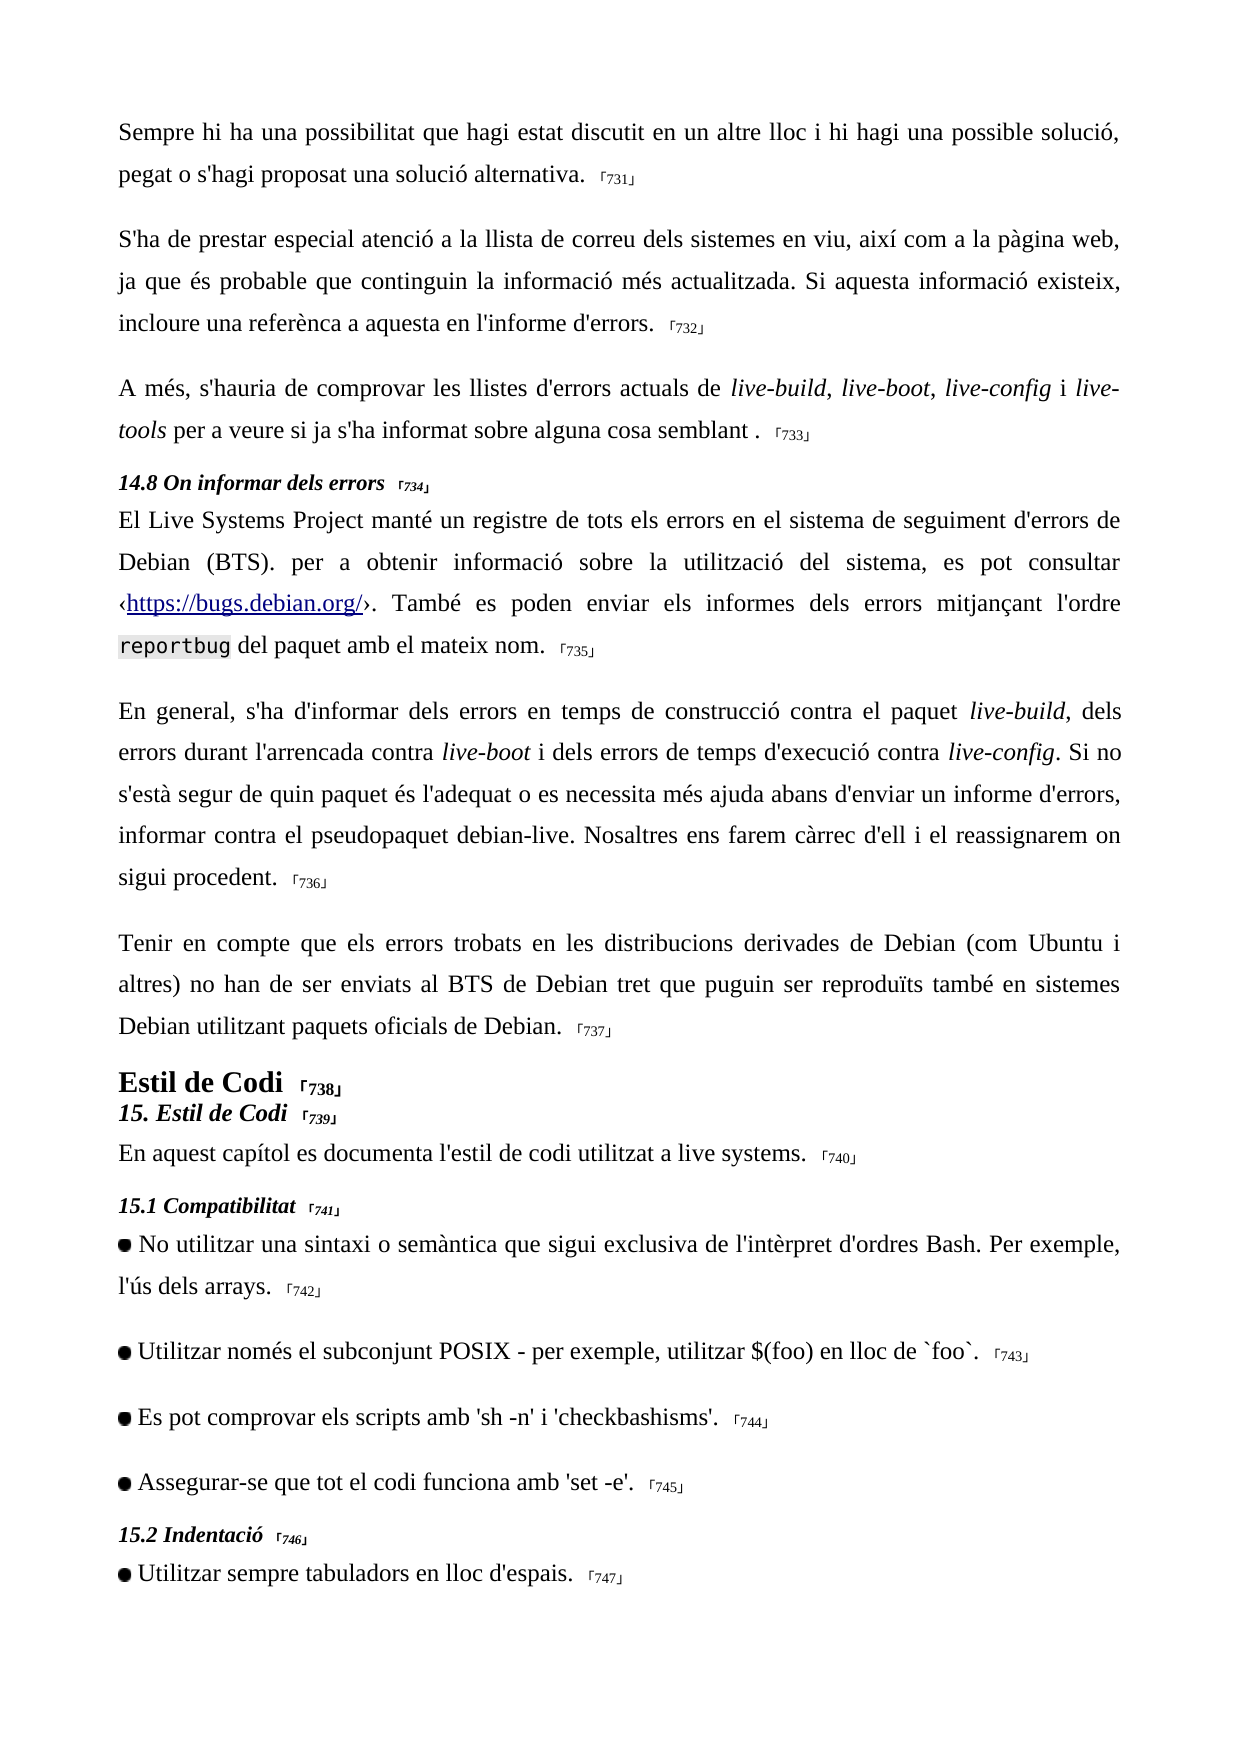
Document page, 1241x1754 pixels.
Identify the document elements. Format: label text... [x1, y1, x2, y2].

text No utilitzar una sintaxi o semàntica que sigui exclusiva de l'intèrpret d'ordres Bash. Per exemple, l'ús dels arrays. 「742」 [118, 1230, 1122, 1299]
text El Live Systems Project manté un registre de tots els errors en el sistema de seguiment d'errors de Debian (BTS). per a obtenir informació sobre la utilització del sistema, es pot consultar ‹https://bugs.debian.org/›. També es poden enviar els informes dels errors mitjançant l'ordre reportbug del paquet amb el mateix nom. 「735」 [118, 506, 1122, 659]
text Utilitzar sempre tabuladors en lloc d'espais. 「747」 [118, 1559, 1122, 1587]
text Tenir en compte que els errors trobats en les distribucions derivades de Debian (com Ubuntu i altres) no han de ser enviats al BTS de Debian tret que puguin ser reproduïts també en sistemes Debian utilitzant paquets oficials de Debian. 「737」 [118, 929, 1122, 1040]
text A més, s'hauria de comprovar les llistes d'errors actuals de live-build, live-boot, live-config i live-tools per a veure si ja s'ha informat sobre alguna cosa semblant . 「733」 [118, 374, 1122, 444]
text Utilitzar només el subconjunt POSIX - per exemple, utilitzar $(foo) en lloc de `foo`. 「743」 [118, 1337, 1122, 1365]
picture [118, 1239, 132, 1252]
picture [118, 1477, 132, 1491]
text Assegurar-se que tot el codi funciona amb 'set -e'. 「745」 [118, 1468, 1122, 1496]
text Sempre hi ha una possibilitat que hagi estat discutit en un altre lloc i hi hagi una possible solució, pegat o s'hagi proposat una solució alternativa. 「731」 [118, 118, 1122, 188]
subtitle Estil de Codi 「738」 [118, 1066, 1122, 1099]
subtitle 14.8 On informar dels errors 「734」 [118, 469, 1122, 495]
picture [118, 1346, 132, 1360]
subtitle 15.1 Compatibilitat 「741」 [118, 1193, 1122, 1218]
text S'ha de prestar especial atenció a la llista de correu dels sistemes en viu, així com a la pàgina web, ja que és probable que continguin la informació més actualitzada. Si aquesta informació existeix, incloure una referènca a aquesta en l'informe d'errors. 「732」 [118, 225, 1122, 337]
subtitle 15.2 Indentació 「746」 [118, 1522, 1122, 1547]
picture [118, 1412, 132, 1426]
text Es pot comprovar els scripts amb 'sh -n' i 'checkbashisms'. 「744」 [118, 1402, 1122, 1431]
subtitle 15. Estil de Codi 「739」 [118, 1099, 1122, 1127]
picture [118, 1568, 132, 1582]
text En general, s'ha d'informar dels errors en temps de construcció contra el paquet live-build, dels errors durant l'arrencada contra live-boot i dels errors de temps d'execució contra live-config. Si no s'està segur de quin paquet és l'adequat o es necessita més ajuda abans d'enviar un informe d'errors, informar contra el pseudopaquet debian-live. Nosaltres ens farem càrrec d'ell i el reassignarem on sigui procedent. 「736」 [118, 697, 1122, 891]
text En aquest capítol es documenta l'estil de codi utilitzat a live systems. 「740」 [118, 1139, 1122, 1167]
